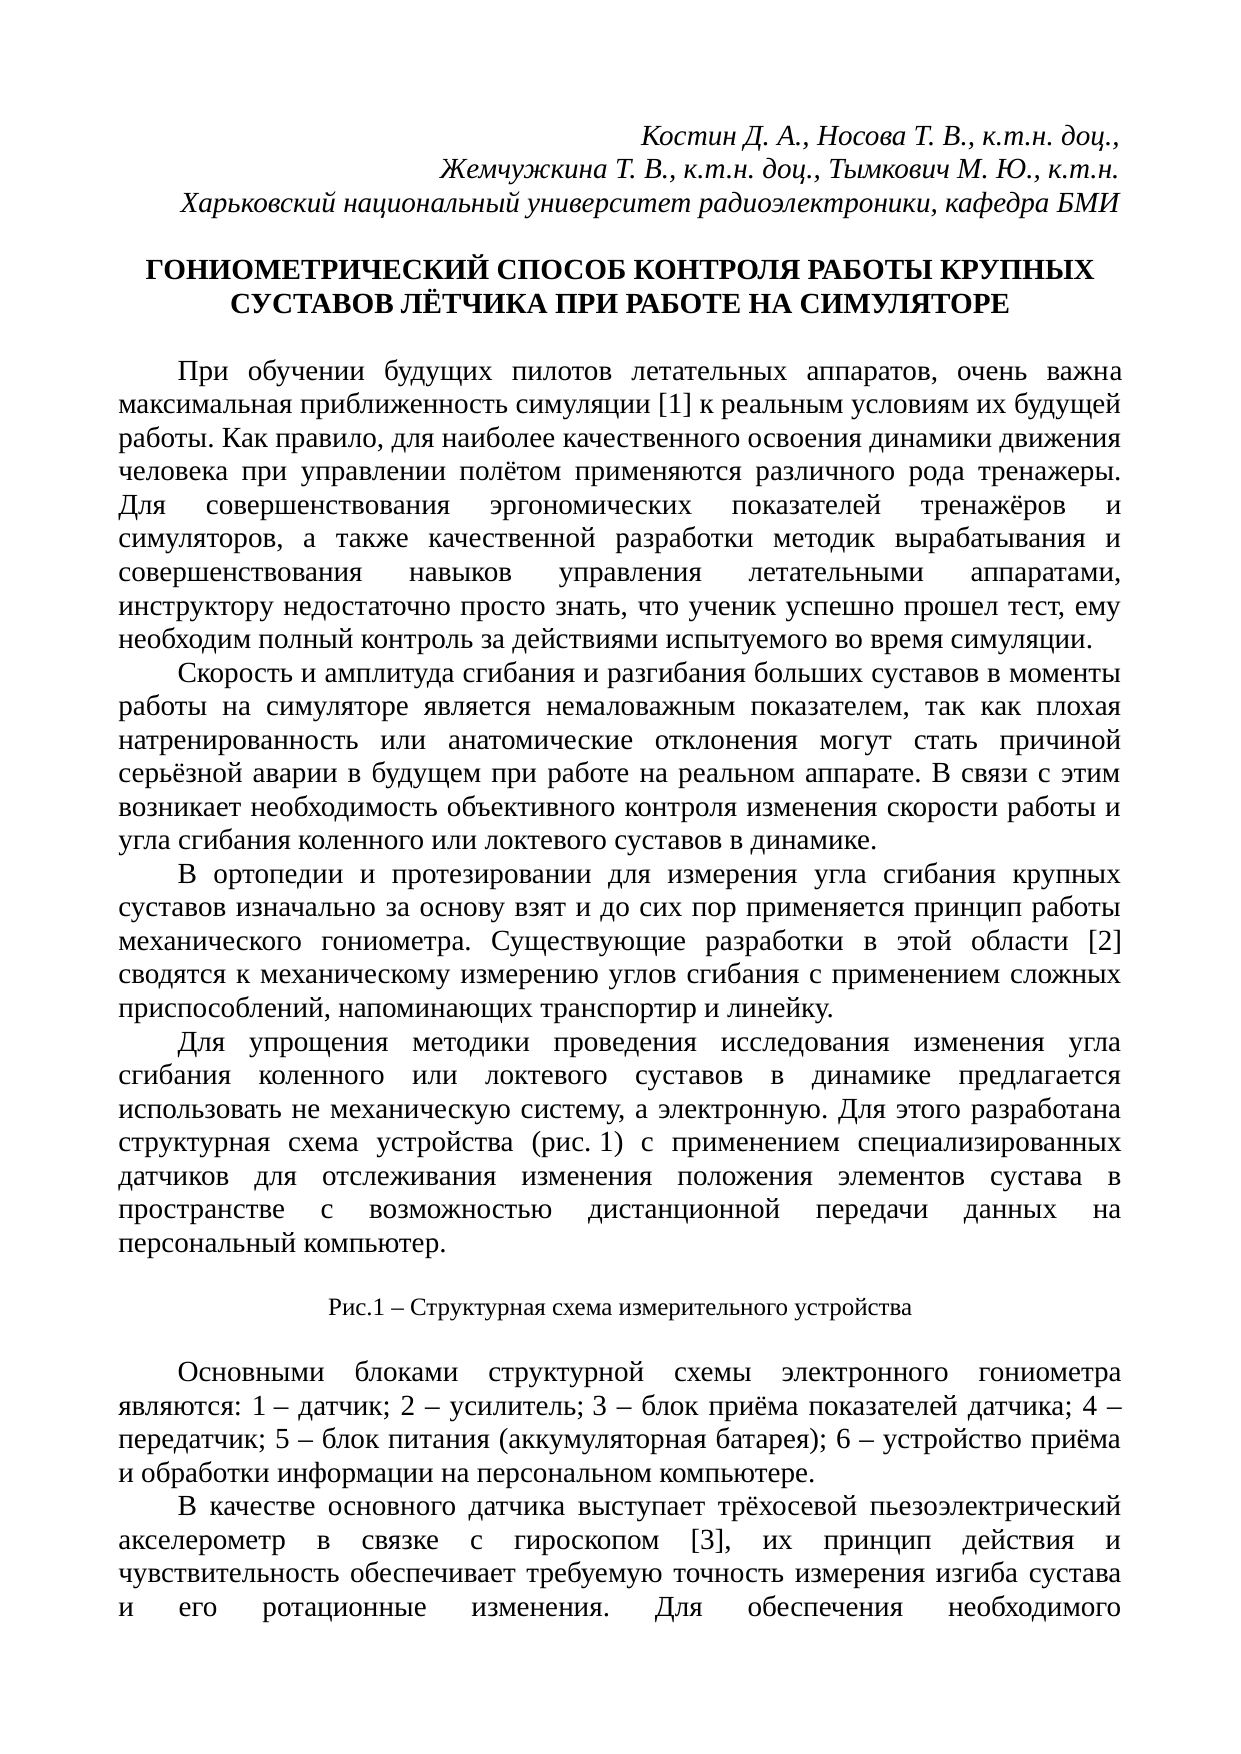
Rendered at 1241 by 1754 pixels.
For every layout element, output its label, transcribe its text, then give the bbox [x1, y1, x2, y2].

text Жемчужкина Т. В., к.т.н. доц., Тымкович М. Ю., к.т.н. [118, 152, 1122, 185]
text В ортопедии и протезировании для измерения угла сгибания крупных суставов изначально за основу взят и до сих пор применяется принцип работы механического гониометра. Существующие разработки в этой области [2] сводятся к механическому измерению углов сгибания с применением сложных приспособлений, напоминающих транспортир и линейку. [118, 856, 1122, 1024]
text Скорость и амплитуда сгибания и разгибания больших суставов в моменты работы на симуляторе является немаловажным показателем, так как плохая натренированность или анатомические отклонения могут стать причиной серьёзной аварии в будущем при работе на реальном аппарате. В связи с этим возникает необходимость объективного контроля изменения скорости работы и угла сгибания коленного или локтевого суставов в динамике. [118, 655, 1122, 856]
text Костин Д. А., Носова Т. В., к.т.н. доц., [118, 118, 1122, 152]
text Основными блоками структурной схемы электронного гониометра являются: 1 – датчик; 2 – усилитель; 3 – блок приёма показателей датчика; 4 – передатчик; 5 – блок питания (аккумуляторная батарея); 6 – устройство приёма и обработки информации на персональном компьютере. [118, 1354, 1122, 1488]
list Рис.1 – Структурная схема измерительного устройства [118, 1292, 1122, 1321]
text ГОНИОМЕТРИЧЕСКИЙ СПОСОБ КОНТРОЛЯ РАБОТЫ КРУПНЫХ СУСТАВОВ ЛЁТЧИКА ПРИ РАБОТЕ НА СИМУЛЯТОРЕ [118, 252, 1122, 319]
text Харьковский национальный университет радиоэлектроники, кафедра БМИ [118, 185, 1122, 219]
text В качестве основного датчика выступает трёхосевой пьезоэлектрический акселерометр в связке с гироскопом [3], их принцип действия и чувствительность обеспечивает требуемую точность измерения изгиба сустава и его ротационные изменения. Для обеспечения необходимого [118, 1488, 1122, 1623]
text При обучении будущих пилотов летательных аппаратов, очень важна максимальная приближенность симуляции [1] к реальным условиям их будущей работы. Как правило, для наиболее качественного освоения динамики движения человека при управлении полётом применяются различного рода тренажеры. Для совершенствования эргономических показателей тренажёров и симуляторов, а также качественной разработки методик вырабатывания и совершенствования навыков управления летательными аппаратами, инструктору недостаточно просто знать, что ученик успешно прошел тест, ему необходим полный контроль за действиями испытуемого во время симуляции. [118, 353, 1122, 655]
text Для упрощения методики проведения исследования изменения угла сгибания коленного или локтевого суставов в динамике предлагается использовать не механическую систему, а электронную. Для этого разработана структурная схема устройства (рис. 1) с применением специализированных датчиков для отслеживания изменения положения элементов сустава в пространстве с возможностью дистанционной передачи данных на персональный компьютер. [118, 1024, 1122, 1258]
